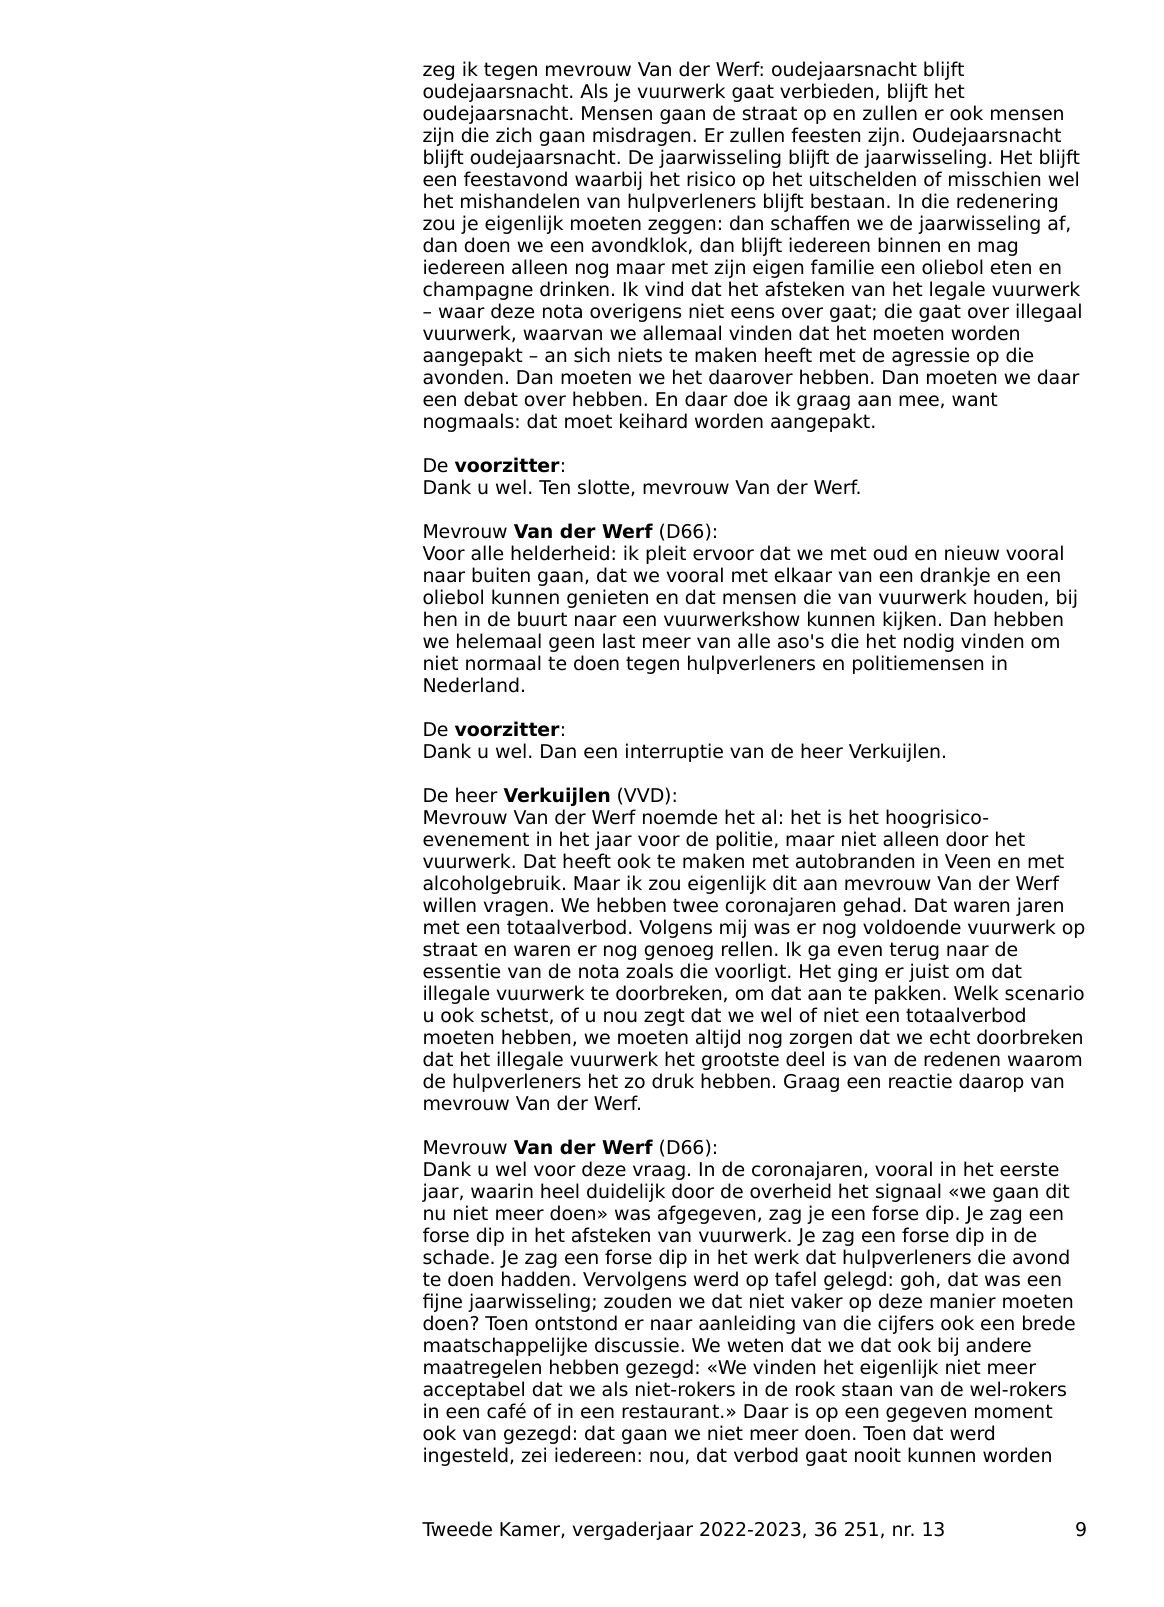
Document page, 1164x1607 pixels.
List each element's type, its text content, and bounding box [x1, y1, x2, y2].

text Dank u wel. Dan een interruptie van de heer Verkuijlen. [422, 741, 1087, 763]
text Dank u wel. Ten slotte, mevrouw Van der Werf. [422, 477, 1087, 499]
text De voorzitter: [422, 719, 1087, 741]
text Voor alle helderheid: ik pleit ervoor dat we met oud en nieuw vooral naar buiten gaan, dat we vooral met elkaar van een drankje en een oliebol kunnen genieten en dat mensen die van vuurwerk houden, bij hen in de buurt naar een vuurwerkshow kunnen kijken. Dan hebben we helemaal geen last meer van alle aso's die het nodig vinden om niet normaal te doen tegen hulpverleners en politiemensen in Nederland. [422, 543, 1087, 697]
text De voorzitter: [422, 455, 1087, 477]
text Mevrouw Van der Werf (D66): [422, 1137, 1087, 1159]
text Mevrouw Van der Werf noemde het al: het is het hoogrisico-evenement in het jaar voor de politie, maar niet alleen door het vuurwerk. Dat heeft ook te maken met autobranden in Veen en met alcoholgebruik. Maar ik zou eigenlijk dit aan mevrouw Van der Werf willen vragen. We hebben twee coronajaren gehad. Dat waren jaren met een totaalverbod. Volgens mij was er nog voldoende vuurwerk op straat en waren er nog genoeg rellen. Ik ga even terug naar de essentie van de nota zoals die voorligt. Het ging er juist om dat illegale vuurwerk te doorbreken, om dat aan te pakken. Welk scenario u ook schetst, of u nou zegt dat we wel of niet een totaalverbod moeten hebben, we moeten altijd nog zorgen dat we echt doorbreken dat het illegale vuurwerk het grootste deel is van de redenen waarom de hulpverleners het zo druk hebben. Graag een reactie daarop van mevrouw Van der Werf. [422, 807, 1087, 1115]
text Mevrouw Van der Werf (D66): [422, 521, 1087, 543]
text De heer Verkuijlen (VVD): [422, 785, 1087, 807]
text zeg ik tegen mevrouw Van der Werf: oudejaarsnacht blijft oudejaarsnacht. Als je vuurwerk gaat verbieden, blijft het oudejaarsnacht. Mensen gaan de straat op en zullen er ook mensen zijn die zich gaan misdragen. Er zullen feesten zijn. Oudejaarsnacht blijft oudejaarsnacht. De jaarwisseling blijft de jaarwisseling. Het blijft een feestavond waarbij het risico op het uitschelden of misschien wel het mishandelen van hulpverleners blijft bestaan. In die redenering zou je eigenlijk moeten zeggen: dan schaffen we de jaarwisseling af, dan doen we een avondklok, dan blijft iedereen binnen en mag iedereen alleen nog maar met zijn eigen familie een oliebol eten en champagne drinken. Ik vind dat het afsteken van het legale vuurwerk – waar deze nota overigens niet eens over gaat; die gaat over illegaal vuurwerk, waarvan we allemaal vinden dat het moeten worden aangepakt – an sich niets te maken heeft met de agressie op die avonden. Dan moeten we het daarover hebben. Dan moeten we daar een debat over hebben. En daar doe ik graag aan mee, want nogmaals: dat moet keihard worden aangepakt. [422, 59, 1087, 433]
text Dank u wel voor deze vraag. In de coronajaren, vooral in het eerste jaar, waarin heel duidelijk door de overheid het signaal «we gaan dit nu niet meer doen» was afgegeven, zag je een forse dip. Je zag een forse dip in het afsteken van vuurwerk. Je zag een forse dip in de schade. Je zag een forse dip in het werk dat hulpverleners die avond te doen hadden. Vervolgens werd op tafel gelegd: goh, dat was een fijne jaarwisseling; zouden we dat niet vaker op deze manier moeten doen? Toen ontstond er naar aanleiding van die cijfers ook een brede maatschappelijke discussie. We weten dat we dat ook bij andere maatregelen hebben gezegd: «We vinden het eigenlijk niet meer acceptabel dat we als niet-rokers in de rook staan van de wel-rokers in een café of in een restaurant.» Daar is op een gegeven moment ook van gezegd: dat gaan we niet meer doen. Toen dat werd ingesteld, zei iedereen: nou, dat verbod gaat nooit kunnen worden [422, 1159, 1087, 1467]
